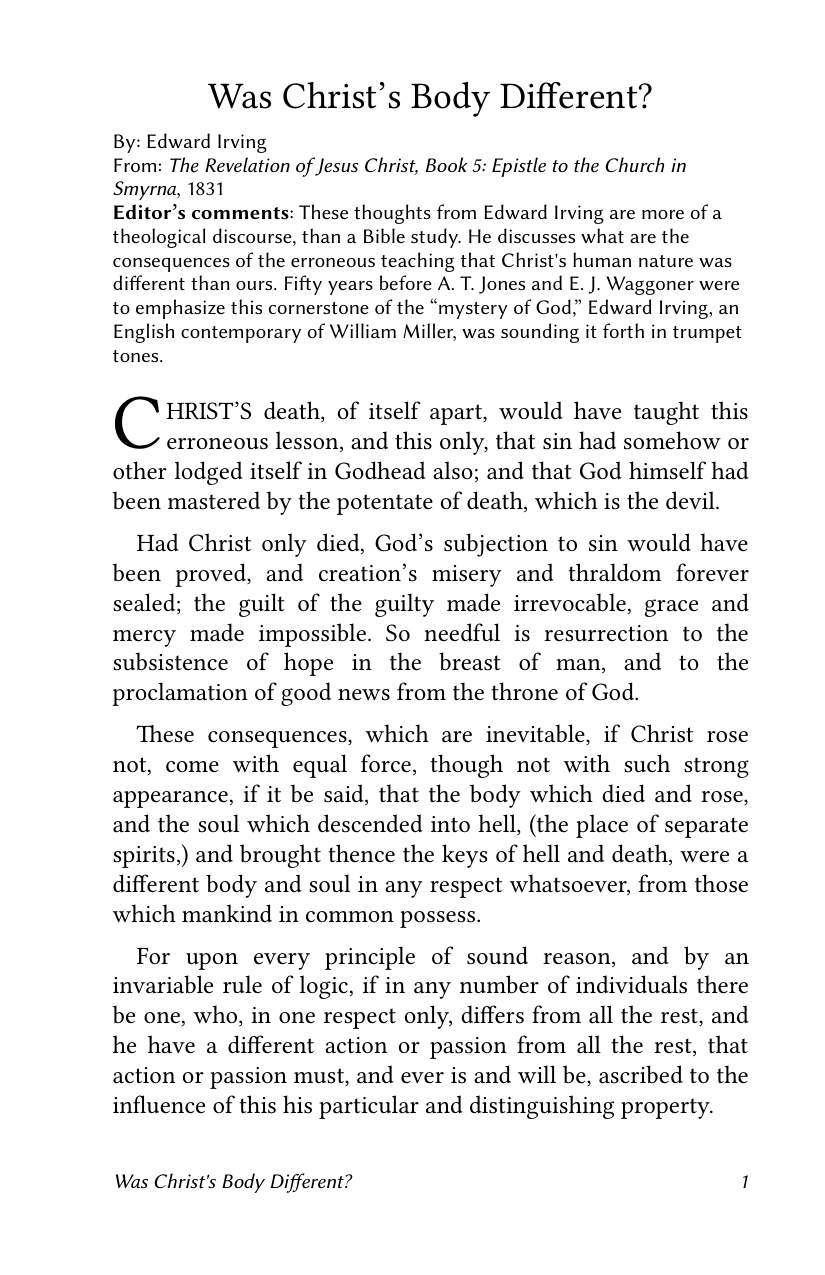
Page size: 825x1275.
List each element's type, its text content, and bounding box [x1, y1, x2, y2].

text CHRIST’S death, of itself apart, would have taught this erroneous lesson, and this only, that sin had somehow or other lodged itself in Godhead also; and that God himself had been mastered by the potentate of death, which is the devil. [112, 397, 750, 515]
title Was Christ’s Body Different? [112, 75, 750, 118]
text For upon every principle of sound reason, and by an invariable rule of logic, if in any number of individuals there be one, who, in one respect only, differs from all the rest, and he have a different action or passion from all the rest, that action or passion must, and ever is and will be, ascribed to the influence of this his particular and distinguishing property. [112, 942, 750, 1120]
text Editor’s comments: These thoughts from Edward Irving are more of a theological discourse, than a Bible study. He discusses what are the consequences of the erroneous teaching that Christ's human nature was different than ours. Fifty years before A. T. Jones and E. J. Waggoner were to emphasize this cornerstone of the “mystery of God,” Edward Irving, an English contemporary of William Miller, was sounding it forth in trumpet tones. [112, 201, 750, 367]
text From: The Revelation of Jesus Christ, Book 5: Epistle to the Church in Smyrna, 1831 [112, 153, 750, 201]
text Had Christ only died, God’s subjection to sin would have been proved, and creation’s misery and thraldom forever sealed; the guilt of the guilty made irrevocable, grace and mercy made impossible. So needful is resurrection to the subsistence of hope in the breast of man, and to the proclamation of good news from the throne of God. [112, 529, 750, 707]
text These consequences, which are inevitable, if Christ rose not, come with equal force, though not with such strong appearance, if it be said, that the body which died and rose, and the soul which descended into hell, (the place of separate spirits,) and brought thence the keys of hell and death, were a different body and soul in any respect whatsoever, from those which mankind in common possess. [112, 720, 750, 928]
text By: Edward Irving [112, 130, 750, 153]
